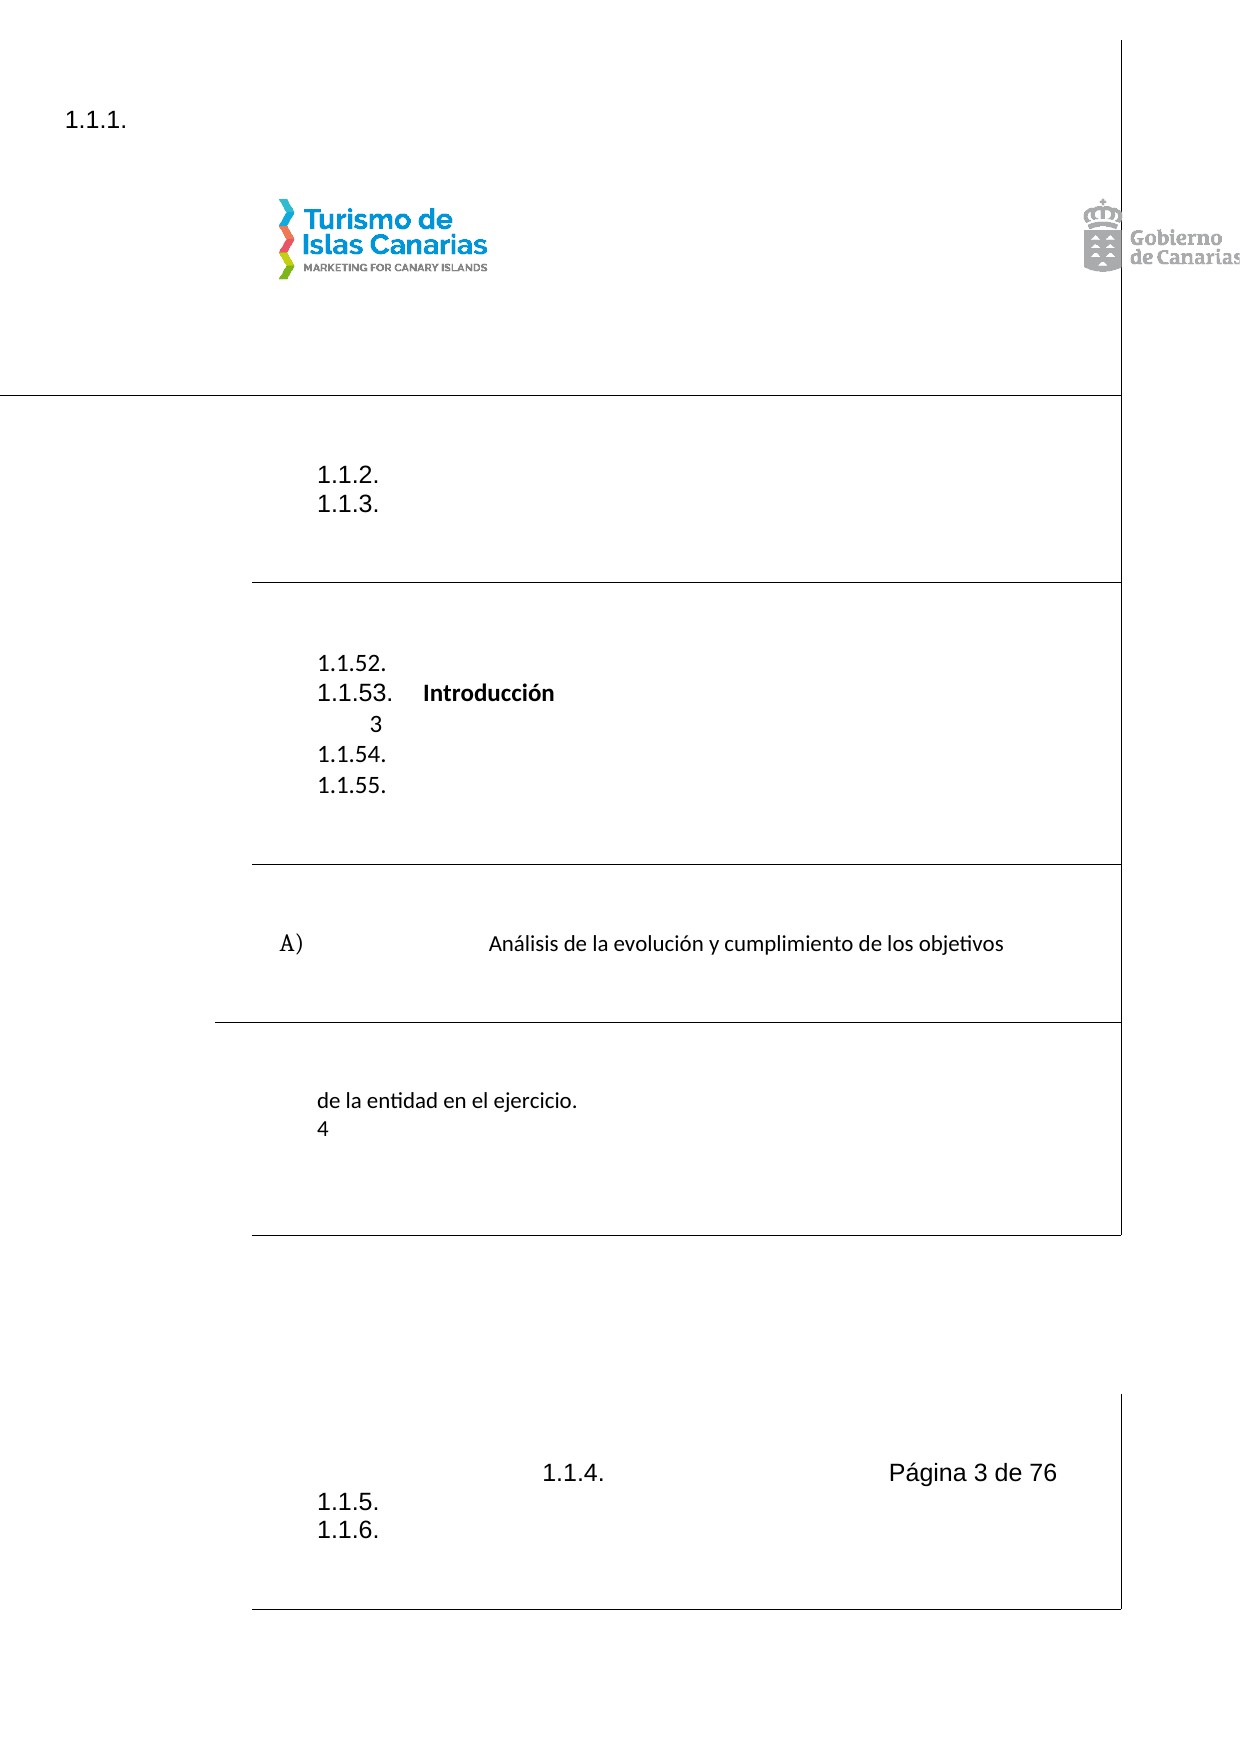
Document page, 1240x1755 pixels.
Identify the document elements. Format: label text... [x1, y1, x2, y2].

list de la entidad en el ejercicio. 4 [252, 1022, 1121, 1142]
list Análisis de la evolución y cumplimiento de los objetivos [215, 864, 1121, 1022]
subtitle Introducción 3 [252, 677, 1121, 738]
